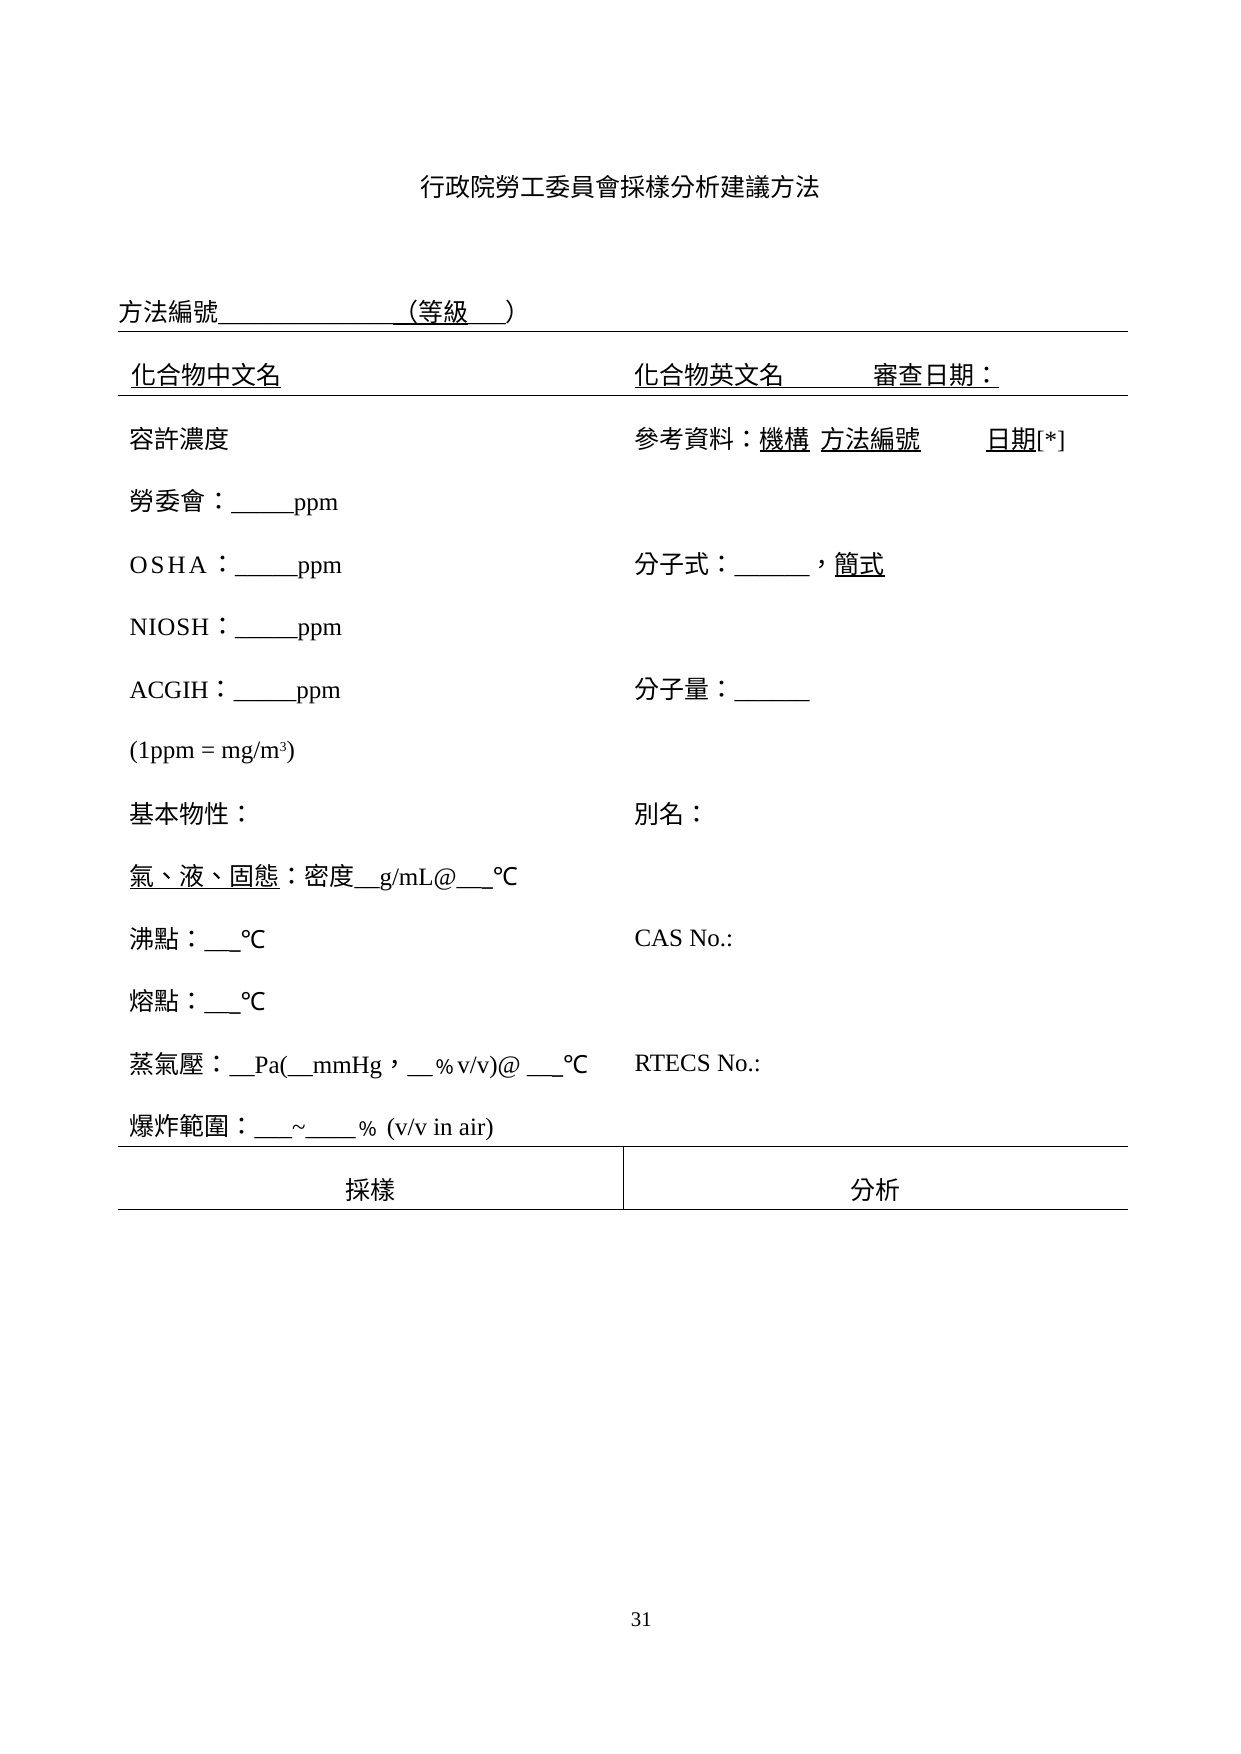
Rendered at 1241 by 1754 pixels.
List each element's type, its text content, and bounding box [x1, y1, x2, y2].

table_cell 容許濃度 [118, 396, 623, 458]
text 方法編號______________（等級___） [118, 268, 1122, 331]
table_cell 分析 [624, 1147, 1128, 1209]
table_cell 參考資料：機構 方法編號 [623, 396, 975, 458]
table_cell 分子式：______，簡式 分子量：______ 別名： CAS No.: RTECS No.: [623, 458, 1128, 1146]
table_header 化合物英文名 審查日期： [623, 332, 1128, 394]
table_cell 採樣 [118, 1147, 623, 1209]
table_cell 日期[*] [975, 396, 1128, 458]
table_cell 勞委會：_____ppm OSHA：_____ppm NIOSH：_____ppm ACGIH：_____ppm (1ppm = mg/m3) 基本物性： 氣、液、固態：密度__g/mL@___℃ 沸點：___℃ 熔點：___℃ 蒸氣壓：__Pa(__mmHg，__﹪v/v)@ ___℃ 爆炸範圍：___~____﹪ (v/v in air) [118, 458, 623, 1146]
table_header 化合物中文名 [118, 332, 623, 394]
text 行政院勞工委員會採樣分析建議方法 [118, 143, 1122, 206]
